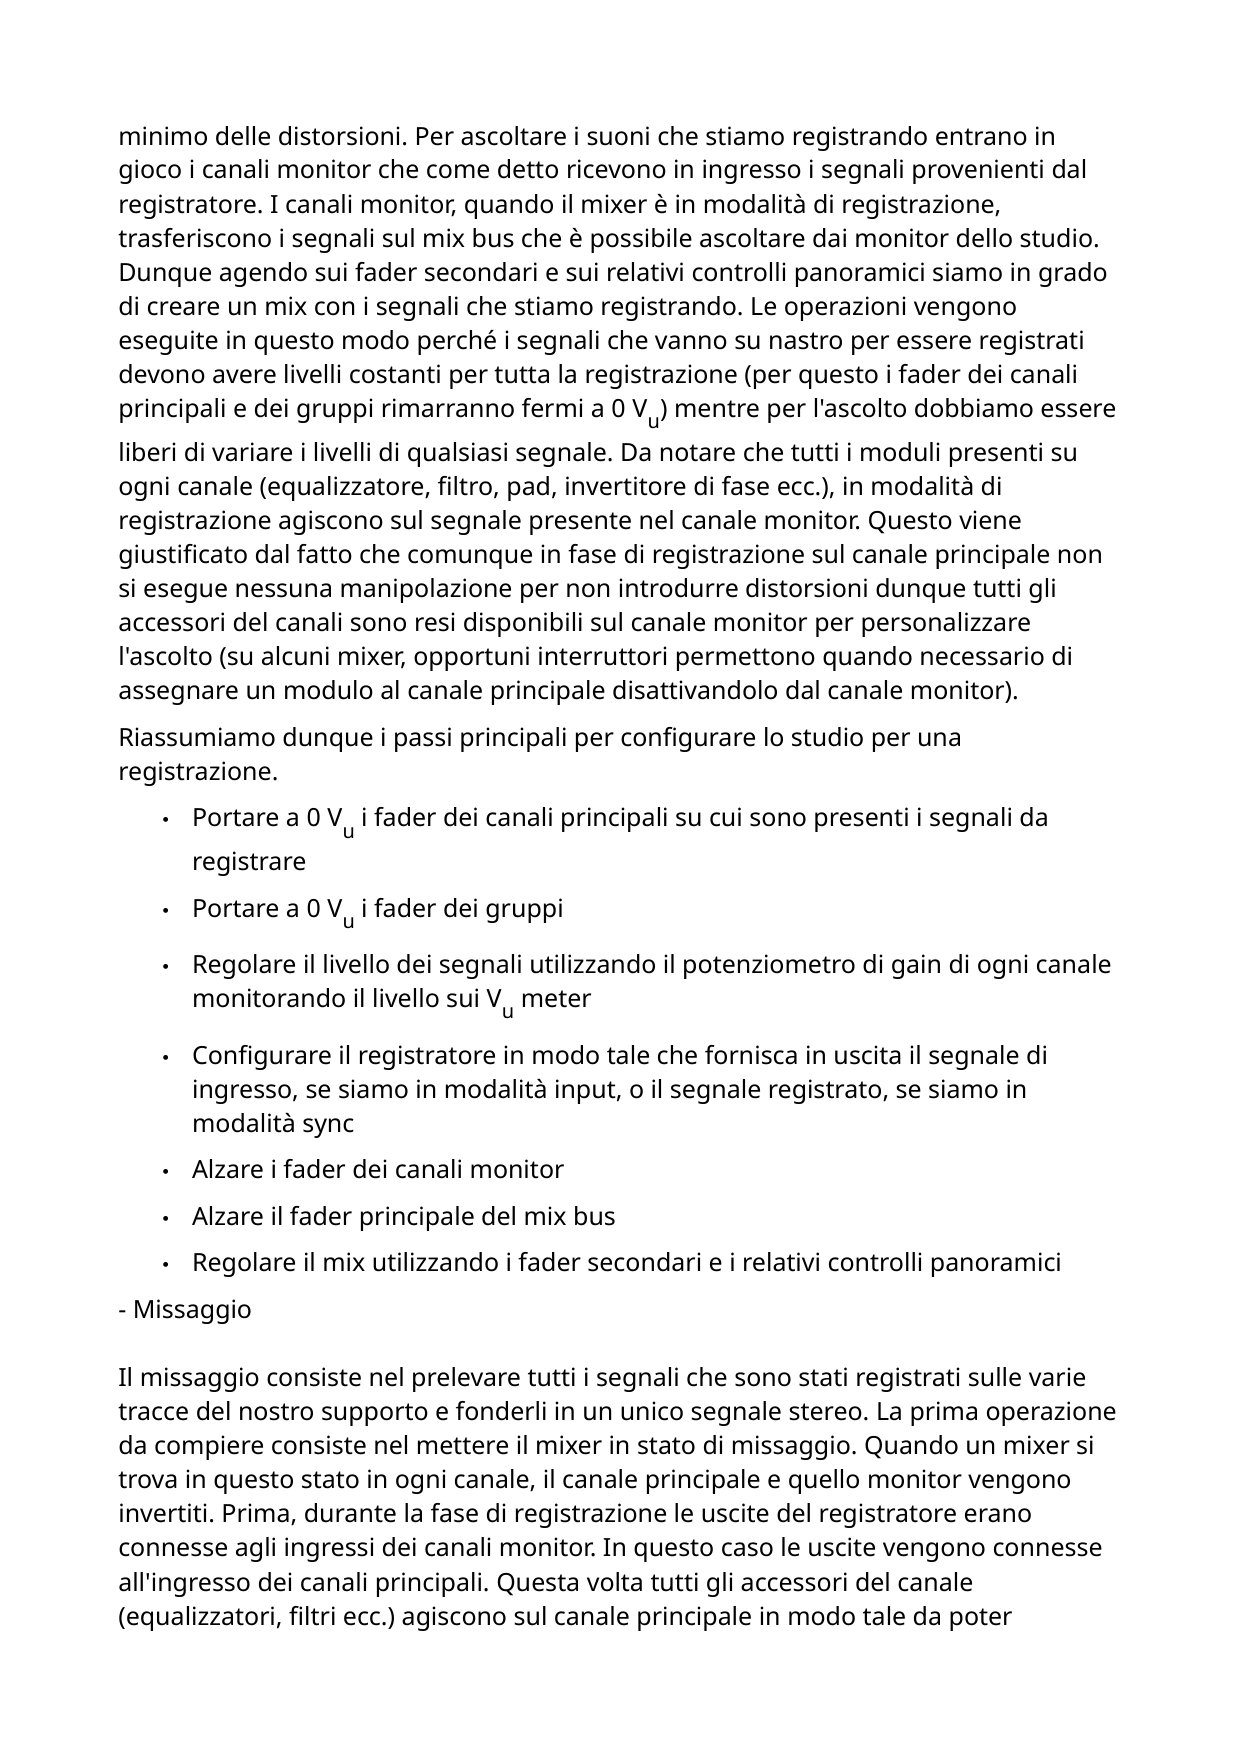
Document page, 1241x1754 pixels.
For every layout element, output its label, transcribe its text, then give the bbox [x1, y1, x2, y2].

text minimo delle distorsioni. Per ascoltare i suoni che stiamo registrando entrano in gioco i canali monitor che come detto ricevono in ingresso i segnali provenienti dal registratore. I canali monitor, quando il mixer è in modalità di registrazione, trasferiscono i segnali sul mix bus che è possibile ascoltare dai monitor dello studio. Dunque agendo sui fader secondari e sui relativi controlli panoramici siamo in grado di creare un mix con i segnali che stiamo registrando. Le operazioni vengono eseguite in questo modo perché i segnali che vanno su nastro per essere registrati devono avere livelli costanti per tutta la registrazione (per questo i fader dei canali principali e dei gruppi rimarranno fermi a 0 Vu) mentre per l'ascolto dobbiamo essere liberi di variare i livelli di qualsiasi segnale. Da notare che tutti i moduli presenti su ogni canale (equalizzatore, filtro, pad, invertitore di fase ecc.), in modalità di registrazione agiscono sul segnale presente nel canale monitor. Questo viene giustificato dal fatto che comunque in fase di registrazione sul canale principale non si esegue nessuna manipolazione per non introdurre distorsioni dunque tutti gli accessori del canali sono resi disponibili sul canale monitor per personalizzare l'ascolto (su alcuni mixer, opportuni interruttori permettono quando necessario di assegnare un modulo al canale principale disattivandolo dal canale monitor). [118, 118, 1122, 707]
list Alzare i fader dei canali monitor [162, 1152, 1122, 1186]
list Regolare il mix utilizzando i fader secondari e i relativi controlli panoramici [162, 1245, 1122, 1279]
list Portare a 0 Vu i fader dei gruppi [162, 891, 1122, 934]
text - Missaggio [118, 1292, 1122, 1326]
list Configurare il registratore in modo tale che fornisca in uscita il segnale di ingresso, se siamo in modalità input, o il segnale registrato, se siamo in modalità sync [162, 1037, 1122, 1139]
list Alzare il fader principale del mix bus [162, 1198, 1122, 1233]
list Regolare il livello dei segnali utilizzando il potenziometro di gain di ogni canale monitorando il livello sui Vu meter [162, 947, 1122, 1025]
text Riassumiamo dunque i passi principali per configurare lo studio per una registrazione. [118, 719, 1122, 788]
text Il missaggio consiste nel prelevare tutti i segnali che sono stati registrati sulle varie tracce del nostro supporto e fonderli in un unico segnale stereo. La prima operazione da compiere consiste nel mettere il mixer in stato di missaggio. Quando un mixer si trova in questo stato in ogni canale, il canale principale e quello monitor vengono invertiti. Prima, durante la fase di registrazione le uscite del registratore erano connesse agli ingressi dei canali monitor. In questo caso le uscite vengono connesse all'ingresso dei canali principali. Questa volta tutti gli accessori del canale (equalizzatori, filtri ecc.) agiscono sul canale principale in modo tale da poter [118, 1360, 1122, 1632]
list Portare a 0 Vu i fader dei canali principali su cui sono presenti i segnali da registrare [162, 800, 1122, 878]
